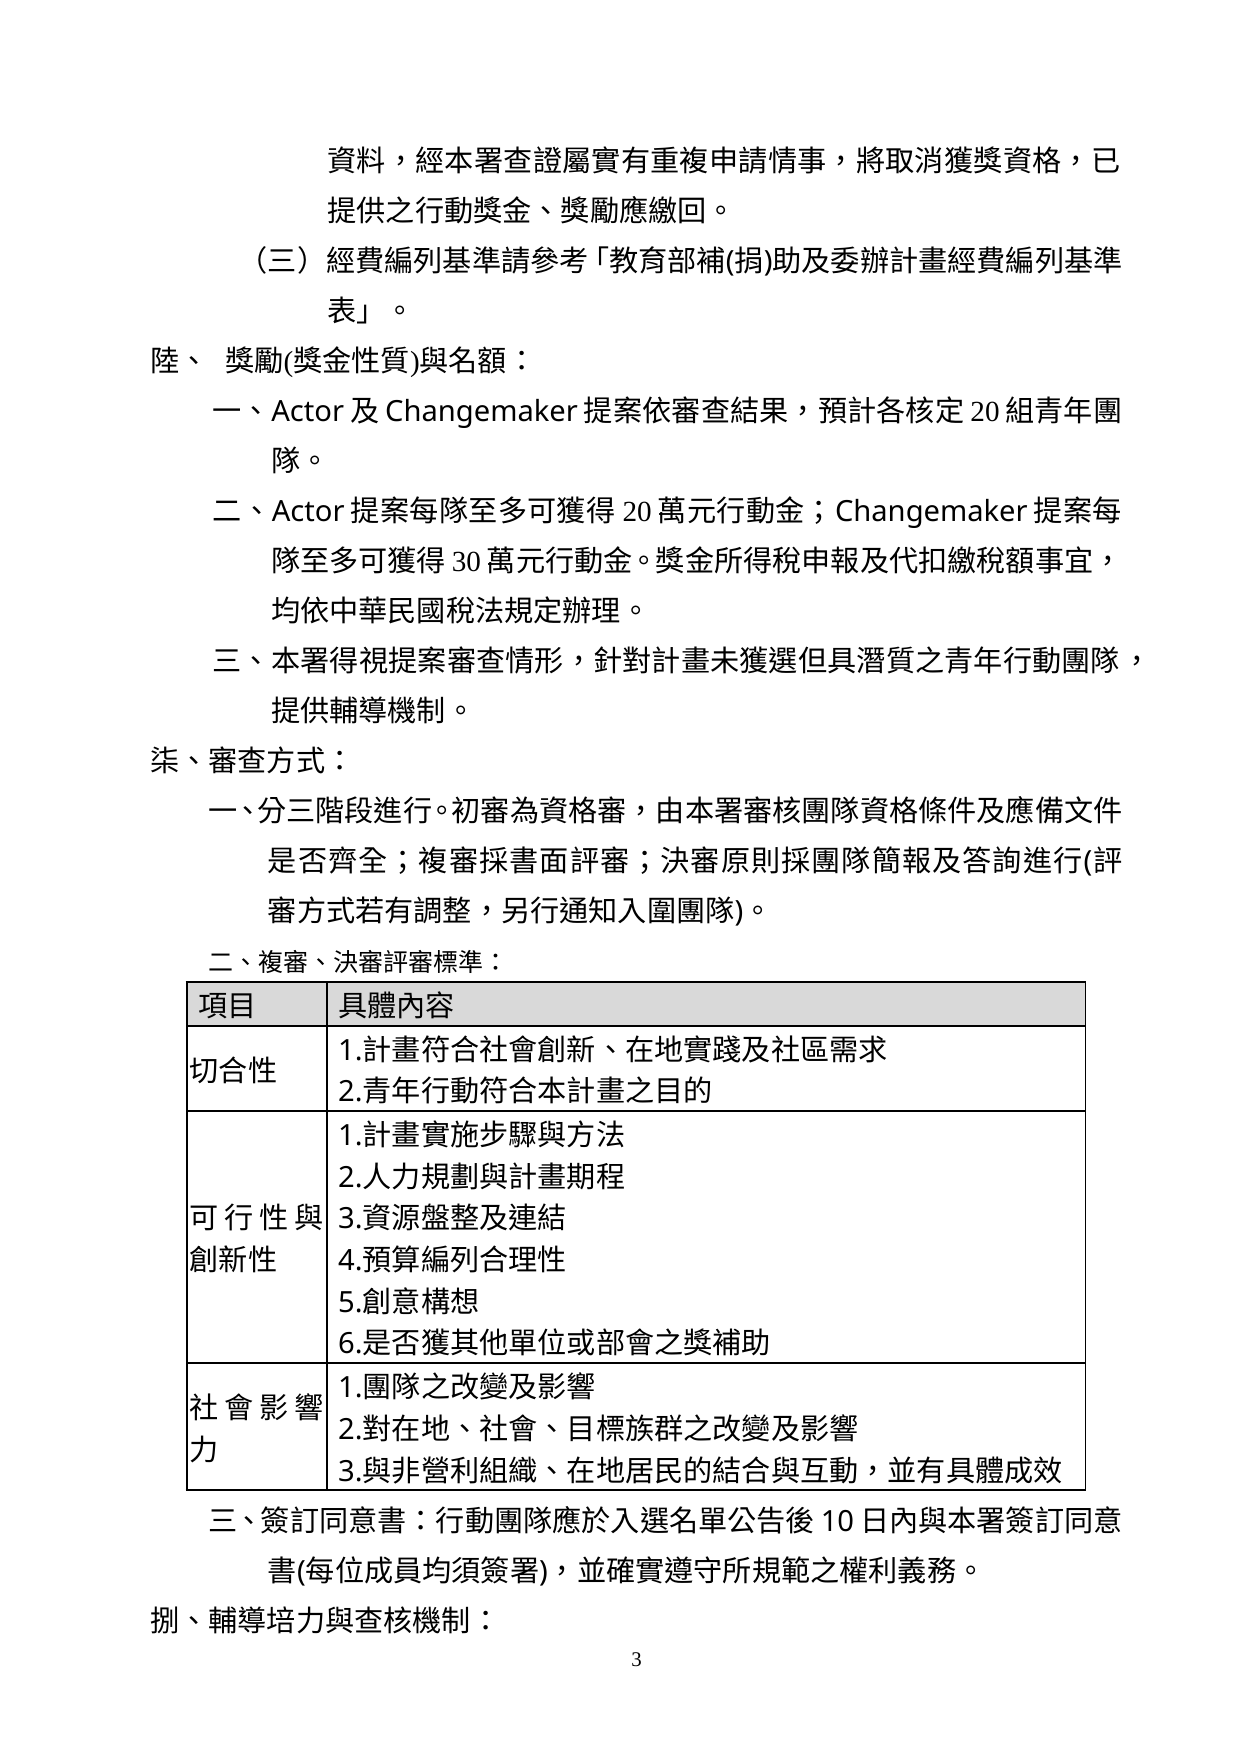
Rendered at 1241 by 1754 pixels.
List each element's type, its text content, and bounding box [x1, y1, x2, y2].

text 柒、審查方式： [150, 731, 1122, 781]
table_cell 1.計畫實施步驟與方法 2.人力規劃與計畫期程 3.資源盤整及連結 4.預算編列合理性 5.創意構想 6.是否獲其他單位或部會之獎補助 [328, 1112, 1085, 1362]
text 捌、輔導培力與查核機制： [150, 1591, 1122, 1641]
text 一、Actor及Changemaker提案依審查結果，預計各核定20組青年團隊。 [212, 381, 1122, 481]
text 二、複審、決審評審標準： [209, 931, 1122, 981]
table_cell 可行性與創新性 [188, 1112, 326, 1362]
text 資料，經本署查證屬實有重複申請情事，將取消獲獎資格，已提供之行動獎金、獎勵應繳回。 [238, 131, 1122, 231]
text （三）經費編列基準請參考「教育部補(捐)助及委辦計畫經費編列基準表」。 [238, 231, 1122, 331]
table_cell 社會影響力 [188, 1364, 326, 1489]
table_header 具體內容 [328, 983, 1085, 1025]
table_cell 1.團隊之改變及影響 2.對在地、社會、目標族群之改變及影響 3.與非營利組織、在地居民的結合與互動，並有具體成效 [328, 1364, 1085, 1489]
table_cell 1.計畫符合社會創新、在地實踐及社區需求 2.青年行動符合本計畫之目的 [328, 1027, 1085, 1110]
table_header 項目 [188, 983, 326, 1025]
text 三、本署得視提案審查情形，針對計畫未獲選但具潛質之青年行動團隊，提供輔導機制。 [212, 631, 1122, 731]
list 獎勵(獎金性質)與名額： [150, 331, 1122, 381]
table_cell 切合性 [188, 1027, 326, 1110]
text 一、分三階段進行。初審為資格審，由本署審核團隊資格條件及應備文件是否齊全；複審採書面評審；決審原則採團隊簡報及答詢進行(評審方式若有調整，另行通知入圍團隊)。 [209, 781, 1122, 931]
text 二、Actor提案每隊至多可獲得20萬元行動金；Changemaker提案每隊至多可獲得30萬元行動金。獎金所得稅申報及代扣繳稅額事宜，均依中華民國稅法規定辦理。 [212, 481, 1122, 631]
text 三、簽訂同意書：行動團隊應於入選名單公告後10日內與本署簽訂同意書(每位成員均須簽署)，並確實遵守所規範之權利義務。 [209, 1491, 1122, 1591]
